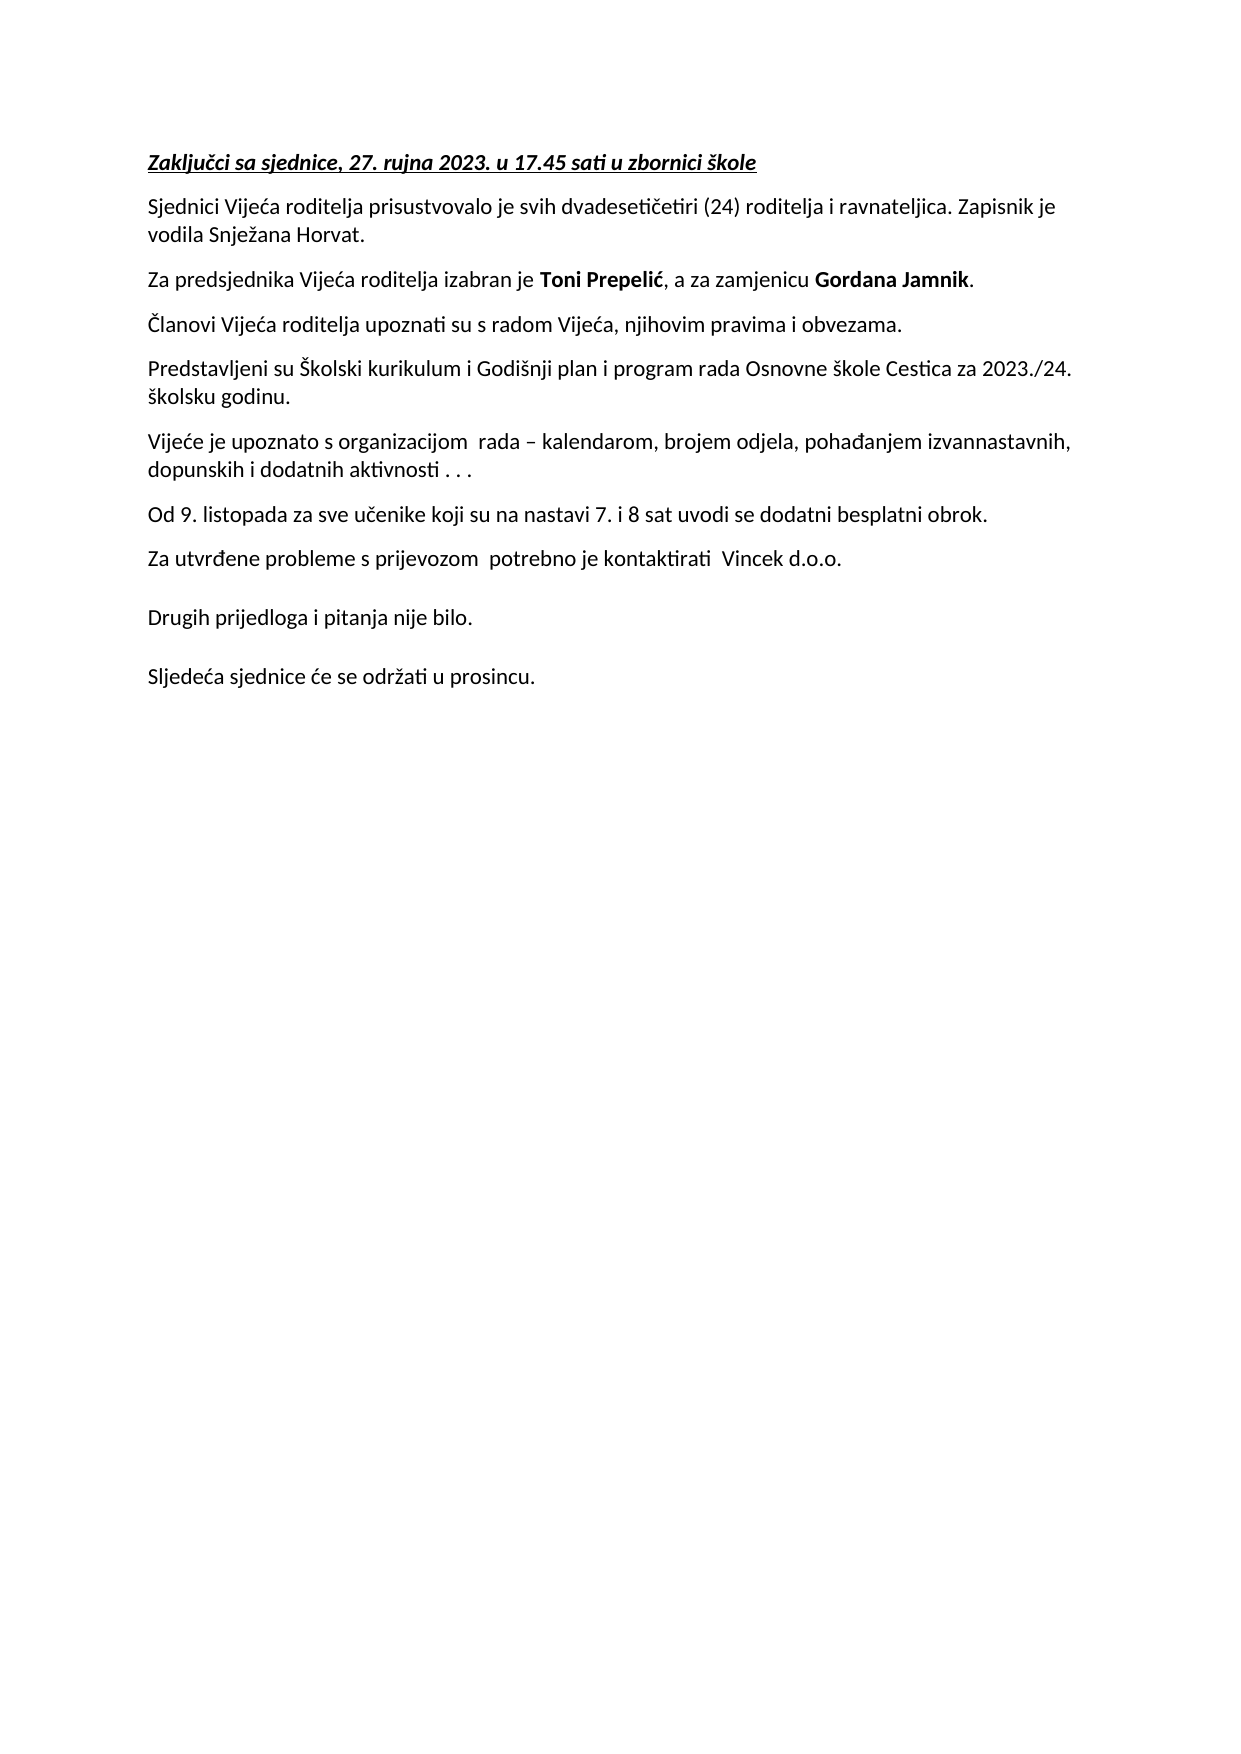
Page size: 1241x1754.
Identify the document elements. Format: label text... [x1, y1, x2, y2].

text Za predsjednika Vijeća roditelja izabran je Toni Prepelić, a za zamjenicu Gordana Jamnik. [148, 265, 1093, 293]
text Drugih prijedloga i pitanja nije bilo. [148, 603, 1093, 631]
text Predstavljeni su Školski kurikulum i Godišnji plan i program rada Osnovne škole Cestica za 2023./24. školsku godinu. [148, 354, 1093, 410]
text Zaključci sa sjednice, 27. rujna 2023. u 17.45 sati u zbornici škole [148, 148, 1093, 176]
text Članovi Vijeća roditelja upoznati su s radom Vijeća, njihovim pravima i obvezama. [148, 310, 1093, 338]
text Sjednici Vijeća roditelja prisustvovalo je svih dvadesetičetiri (24) roditelja i ravnateljica. Zapisnik je vodila Snježana Horvat. [148, 192, 1093, 248]
text Od 9. listopada za sve učenike koji su na nastavi 7. i 8 sat uvodi se dodatni besplatni obrok. [148, 500, 1093, 528]
text Za utvrđene probleme s prijevozom potrebno je kontaktirati Vincek d.o.o. [148, 544, 1093, 572]
text Vijeće je upoznato s organizacijom rada – kalendarom, brojem odjela, pohađanjem izvannastavnih, dopunskih i dodatnih aktivnosti . . . [148, 427, 1093, 483]
text Sljedeća sjednice će se održati u prosincu. [148, 662, 1093, 690]
